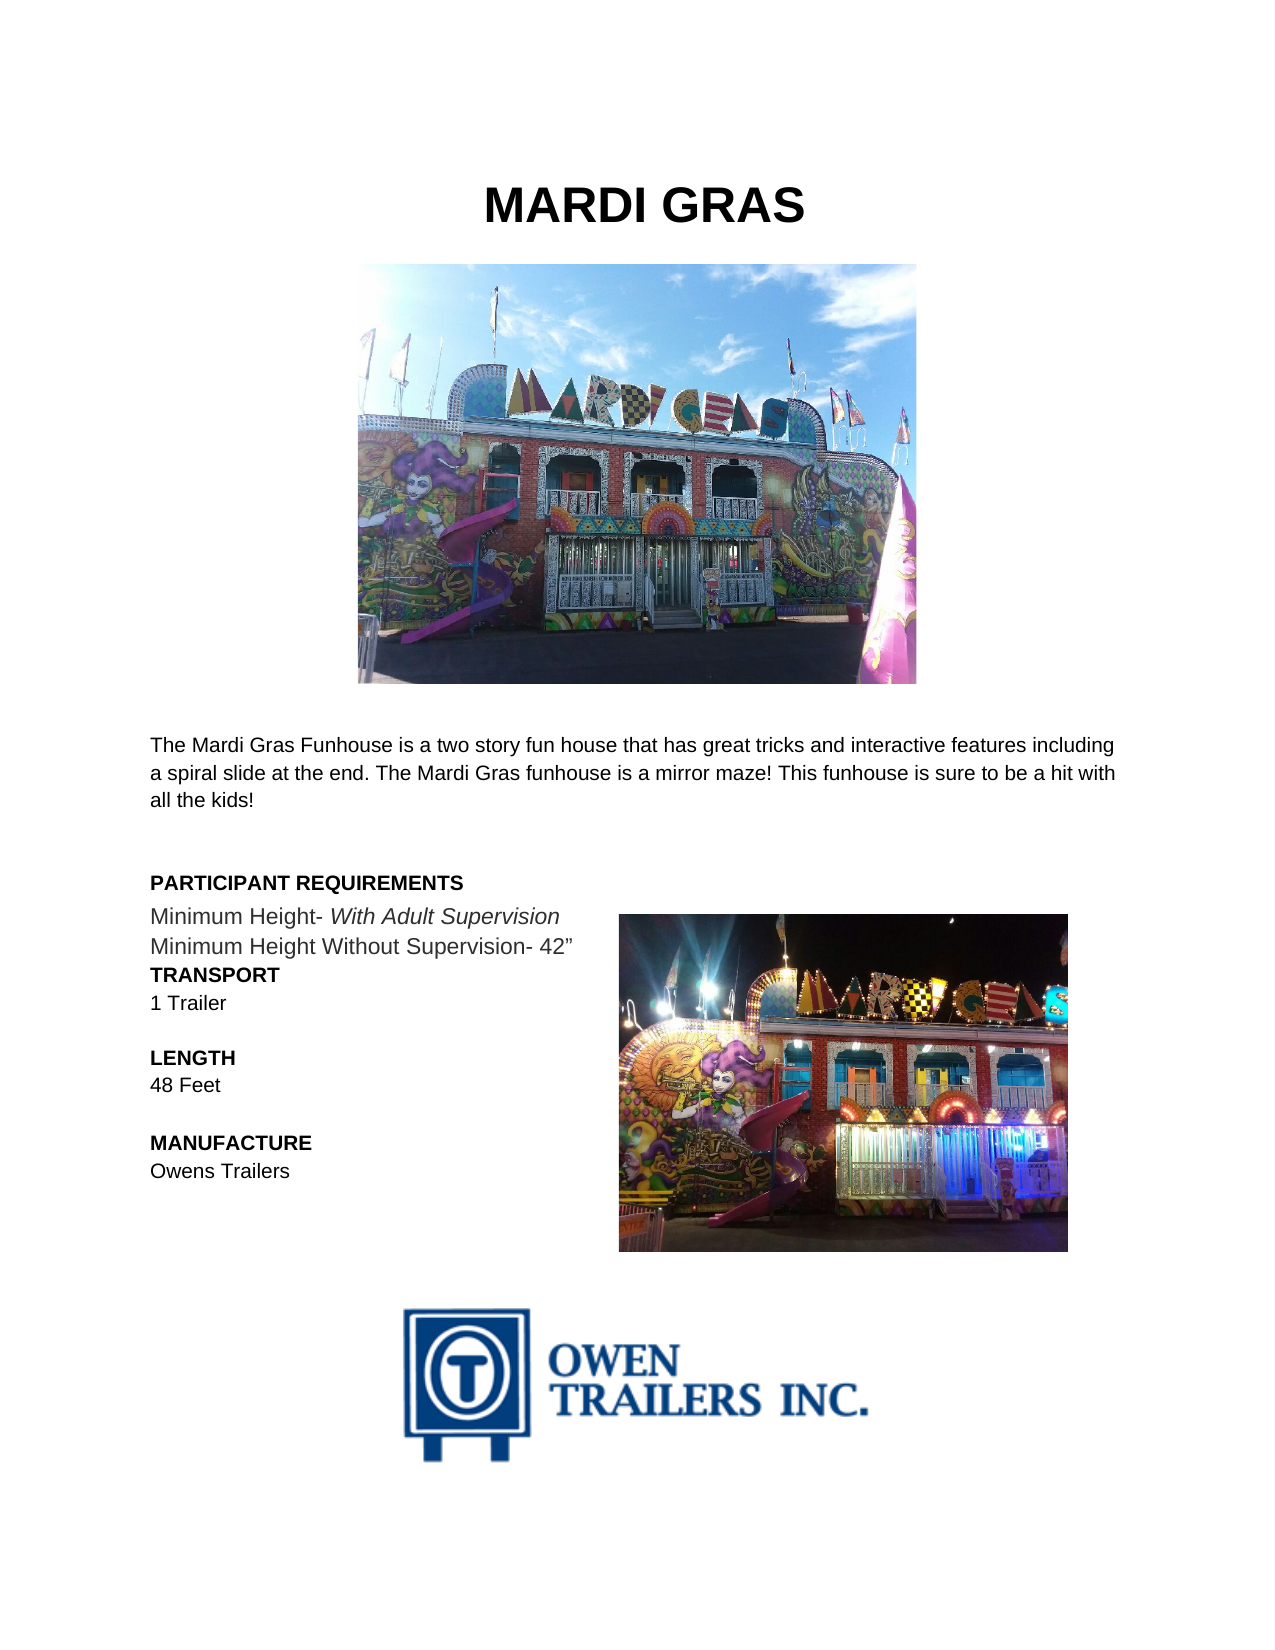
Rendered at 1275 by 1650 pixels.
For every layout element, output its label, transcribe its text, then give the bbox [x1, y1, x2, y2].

text [1068, 1158, 1125, 1182]
text [1068, 963, 1125, 987]
text 1 Trailer [150, 991, 618, 1015]
text MANUFACTURE [150, 1131, 618, 1155]
text Owens Trailers [150, 1158, 618, 1182]
text TRANSPORT [150, 963, 618, 987]
text 48 Feet [150, 1073, 618, 1097]
text [1068, 1046, 1125, 1070]
text Minimum Height Without Supervision- 42” [150, 933, 618, 959]
text The Mardi Gras Funhouse is a two story fun house that has great tricks and interactive features including a spiral slide at the end. The Mardi Gras funhouse is a mirror maze! This funhouse is sure to be a hit with all the kids! [150, 733, 1125, 812]
subtitle MARDI GRAS [150, 175, 1125, 232]
text Minimum Height- With Adult Supervision [150, 903, 1125, 929]
subtitle PARTICIPANT REQUIREMENTS [150, 871, 1125, 894]
picture [402, 1307, 873, 1464]
text LENGTH [150, 1046, 618, 1070]
text [1068, 1131, 1125, 1155]
picture [357, 264, 917, 684]
text [1068, 991, 1125, 1015]
text [1068, 1073, 1125, 1097]
text [1068, 933, 1125, 959]
picture [618, 914, 1068, 1252]
